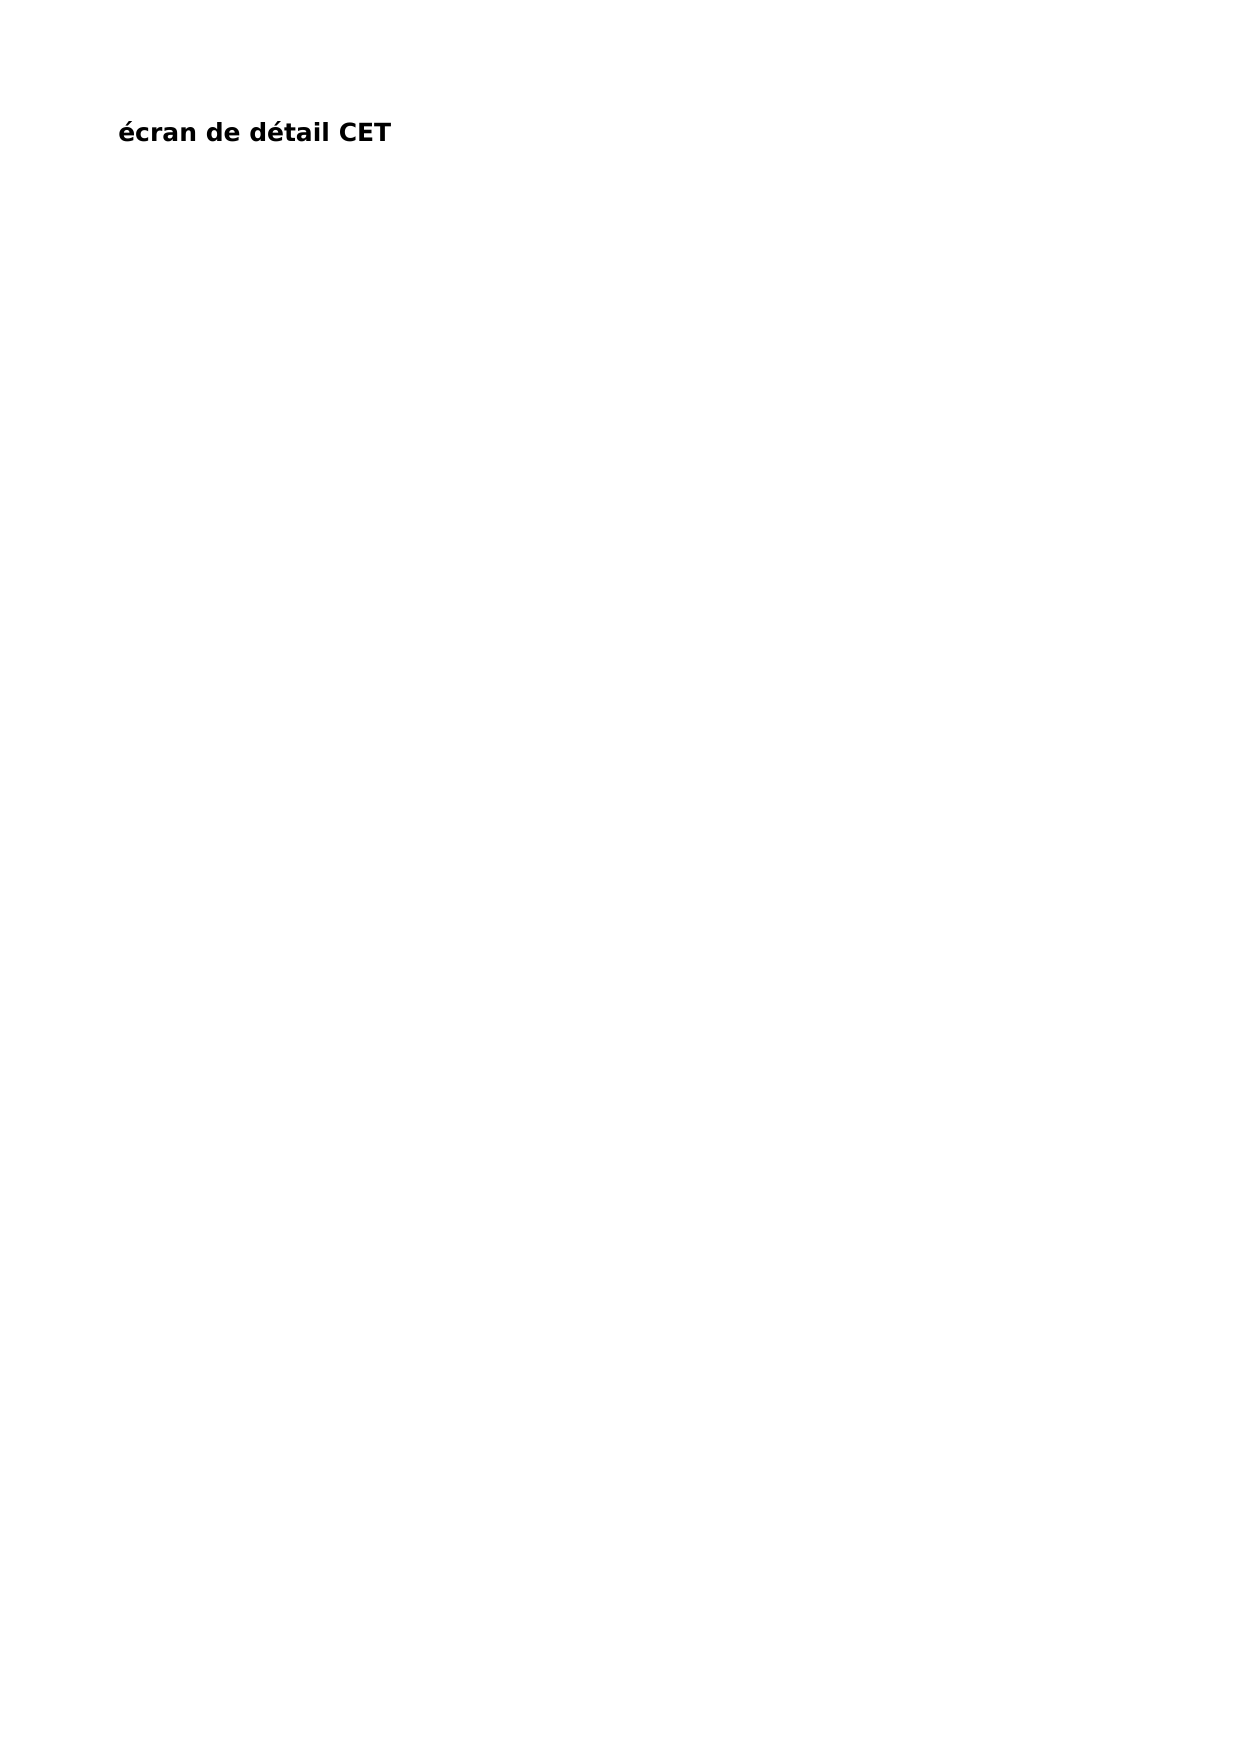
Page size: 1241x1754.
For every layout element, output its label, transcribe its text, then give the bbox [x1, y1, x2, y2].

text écran de détail CET [118, 118, 1122, 176]
